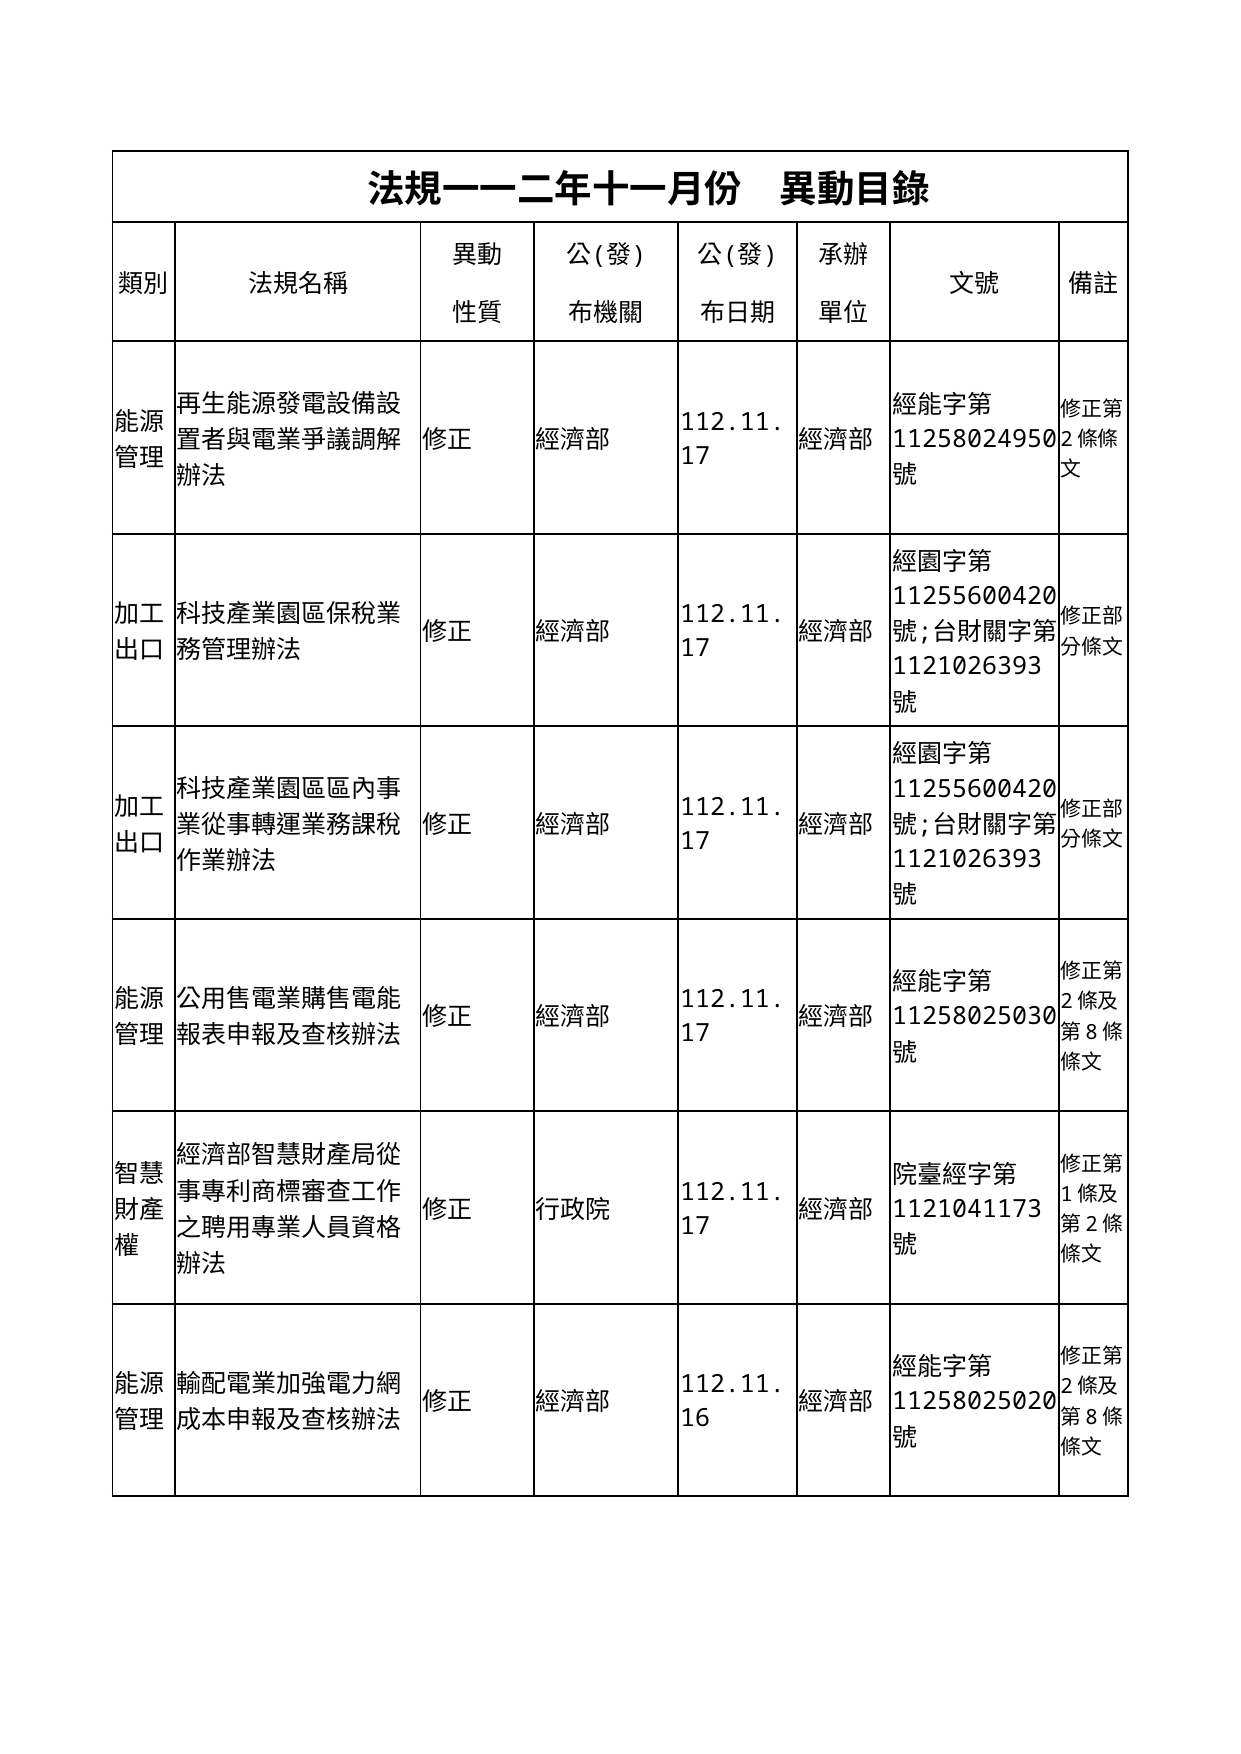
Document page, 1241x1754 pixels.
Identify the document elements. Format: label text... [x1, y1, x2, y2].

table_cell 經能字第11258025020號 [891, 1305, 1058, 1495]
table_cell 修正 [421, 342, 533, 533]
table_cell 修正部分條文 [1060, 535, 1127, 725]
table_cell 經園字第11255600420號;台財關字第1121026393號 [891, 535, 1058, 725]
table_cell 備註 [1060, 223, 1127, 340]
table_cell 經濟部 [798, 342, 889, 533]
table_cell 類別 [113, 223, 174, 340]
table_cell 加工出口 [113, 727, 174, 918]
table_cell 經能字第11258025030號 [891, 920, 1058, 1110]
table_cell 修正第2條及第8條條文 [1060, 1305, 1127, 1495]
table_cell 經濟部 [535, 920, 677, 1110]
table_cell 科技產業園區保稅業務管理辦法 [176, 535, 420, 725]
table_cell 輸配電業加強電力網成本申報及查核辦法 [176, 1305, 420, 1495]
table_cell 112.11.17 [679, 535, 796, 725]
table_cell 智慧財產權 [113, 1112, 174, 1303]
table_cell 經濟部 [798, 920, 889, 1110]
table_cell 經濟部智慧財產局從事專利商標審查工作之聘用專業人員資格辦法 [176, 1112, 420, 1303]
table_cell 經園字第11255600420號;台財關字第1121026393號 [891, 727, 1058, 918]
table_cell 行政院 [535, 1112, 677, 1303]
table_cell 修正部分條文 [1060, 727, 1127, 918]
table_cell 經濟部 [535, 1305, 677, 1495]
table_header 法規一一二年十一月份 異動目錄 [113, 152, 1127, 221]
table_cell 公用售電業購售電能報表申報及查核辦法 [176, 920, 420, 1110]
table_cell 承辦 單位 [798, 223, 889, 340]
table_cell 修正 [421, 535, 533, 725]
table_cell 經濟部 [535, 535, 677, 725]
table_cell 112.11.17 [679, 342, 796, 533]
table_cell 文號 [891, 223, 1058, 340]
table_cell 修正 [421, 1112, 533, 1303]
table_cell 經濟部 [798, 727, 889, 918]
table_cell 再生能源發電設備設置者與電業爭議調解辦法 [176, 342, 420, 533]
table_cell 修正 [421, 920, 533, 1110]
table_cell 能源管理 [113, 342, 174, 533]
table_cell 經濟部 [798, 535, 889, 725]
table_cell 修正 [421, 1305, 533, 1495]
table_cell 112.11.17 [679, 727, 796, 918]
table_cell 經濟部 [798, 1305, 889, 1495]
table_cell 修正第2條條文 [1060, 342, 1127, 533]
table_cell 112.11.17 [679, 920, 796, 1110]
table_cell 科技產業園區區內事業從事轉運業務課稅作業辦法 [176, 727, 420, 918]
table_cell 112.11.17 [679, 1112, 796, 1303]
table_cell 公(發) 布機關 [535, 223, 677, 340]
table_cell 經濟部 [535, 727, 677, 918]
table_cell 公(發) 布日期 [679, 223, 796, 340]
table_cell 異動 性質 [421, 223, 533, 340]
table_cell 經濟部 [798, 1112, 889, 1303]
table_cell 經能字第11258024950號 [891, 342, 1058, 533]
table_cell 修正 [421, 727, 533, 918]
table_cell 修正第1條及第2條條文 [1060, 1112, 1127, 1303]
table_cell 修正第2條及第8條條文 [1060, 920, 1127, 1110]
table_cell 經濟部 [535, 342, 677, 533]
table_cell 112.11.16 [679, 1305, 796, 1495]
table_cell 院臺經字第1121041173號 [891, 1112, 1058, 1303]
table_cell 能源管理 [113, 920, 174, 1110]
table_cell 法規名稱 [176, 223, 420, 340]
table_cell 能源管理 [113, 1305, 174, 1495]
table_cell 加工出口 [113, 535, 174, 725]
